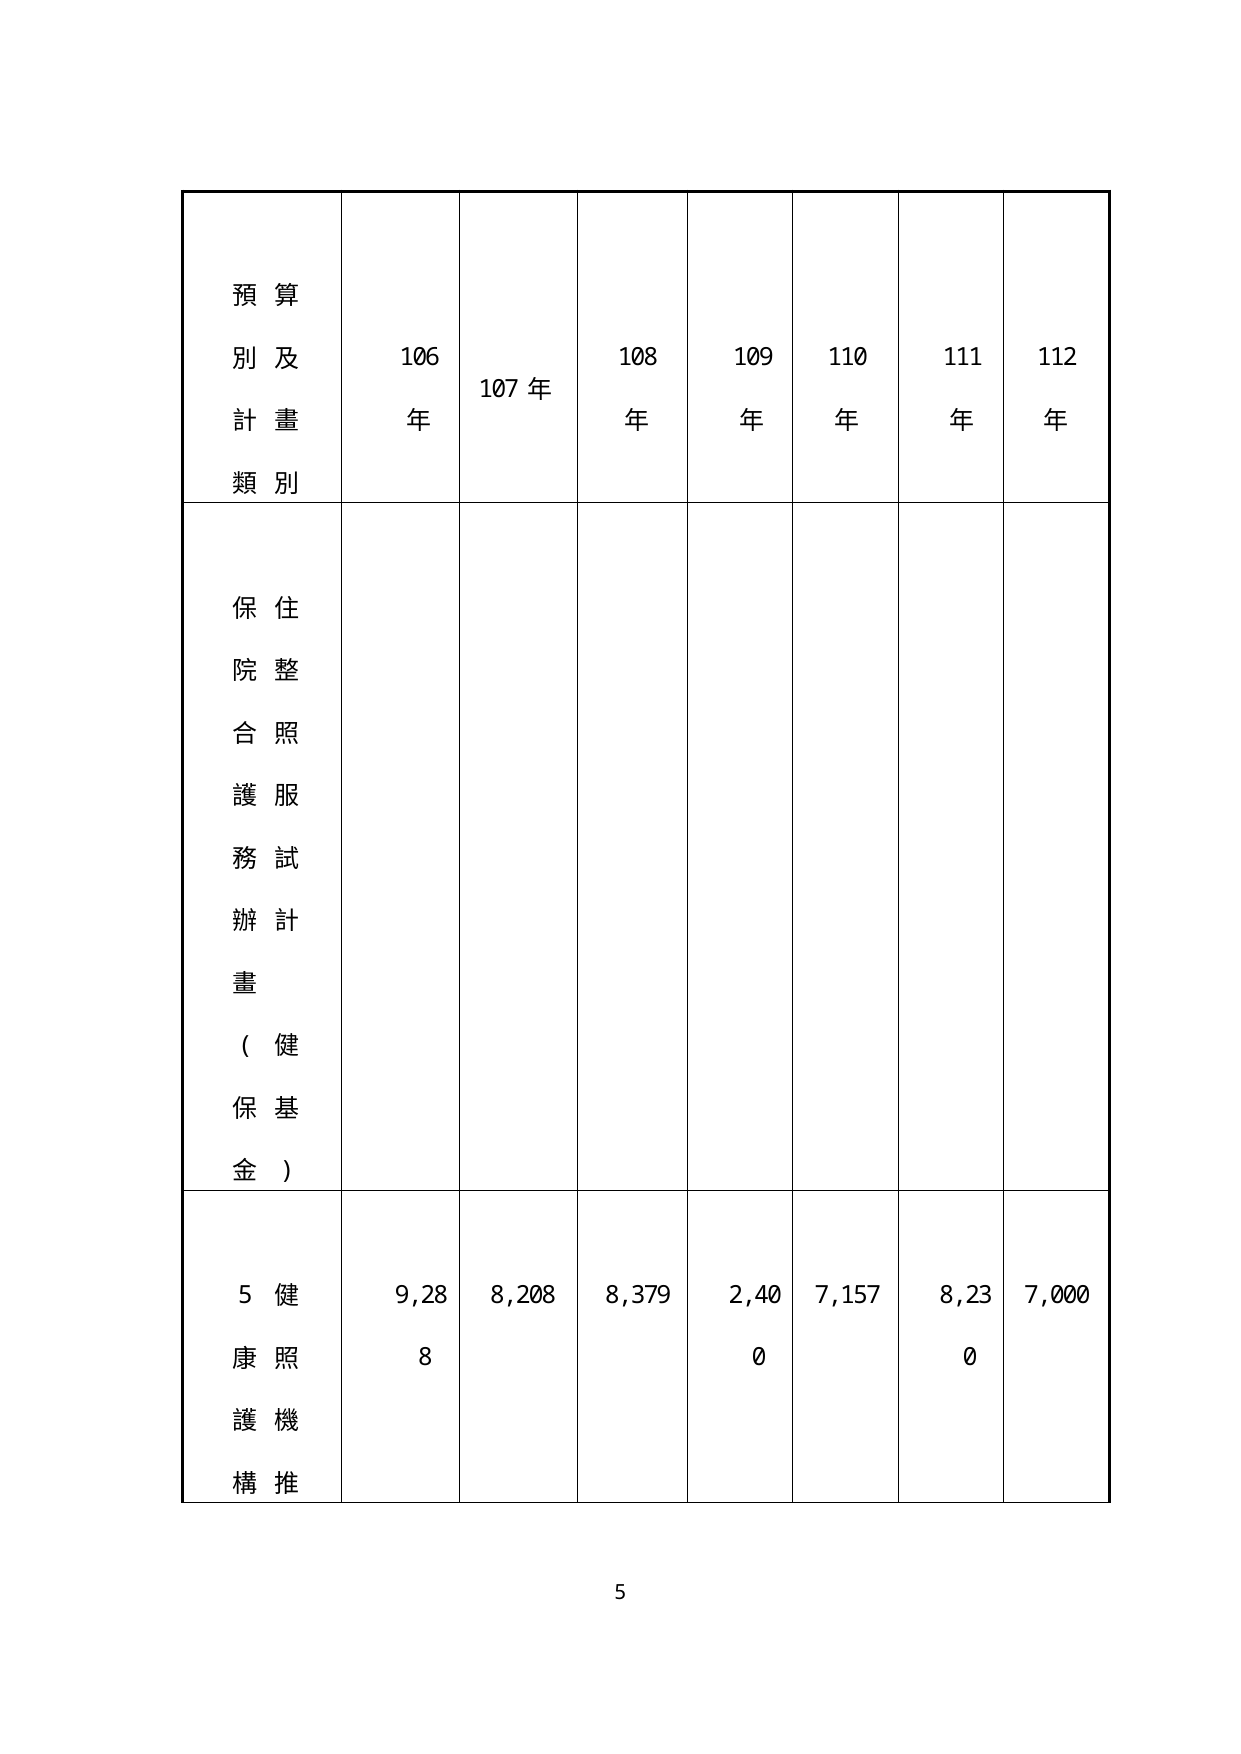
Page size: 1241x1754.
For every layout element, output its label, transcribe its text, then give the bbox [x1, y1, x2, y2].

table_cell 8,379 [578, 1191, 687, 1502]
table_cell 8,230 [899, 1191, 1003, 1502]
table_cell 8,208 [460, 1191, 577, 1502]
table_cell 7,157 [793, 1191, 898, 1502]
table_cell - [793, 503, 898, 1189]
table_cell - [578, 503, 687, 1189]
table_header 107年 [460, 193, 577, 502]
table_cell - [688, 503, 792, 1189]
table_header 110年 [793, 193, 898, 502]
table_header 106年 [342, 193, 459, 502]
table_header 112年 [1004, 193, 1108, 502]
table_header 109年 [688, 193, 792, 502]
table_cell 7,000 [1004, 1191, 1108, 1502]
table_cell - [342, 503, 459, 1189]
table_cell 保住院整合照護服務試辦計畫(健保基金) [184, 503, 341, 1189]
table_cell 9,288 [342, 1191, 459, 1502]
table_header 111年 [899, 193, 1003, 502]
table_cell [899, 503, 1003, 1189]
table_cell 5健康照護機構推 [184, 1191, 341, 1502]
table_cell - [1004, 503, 1108, 1189]
table_cell - [460, 503, 577, 1189]
table_header 108年 [578, 193, 687, 502]
table_cell 2,400 [688, 1191, 792, 1502]
table_header 預算別及計畫類別 [184, 193, 341, 502]
